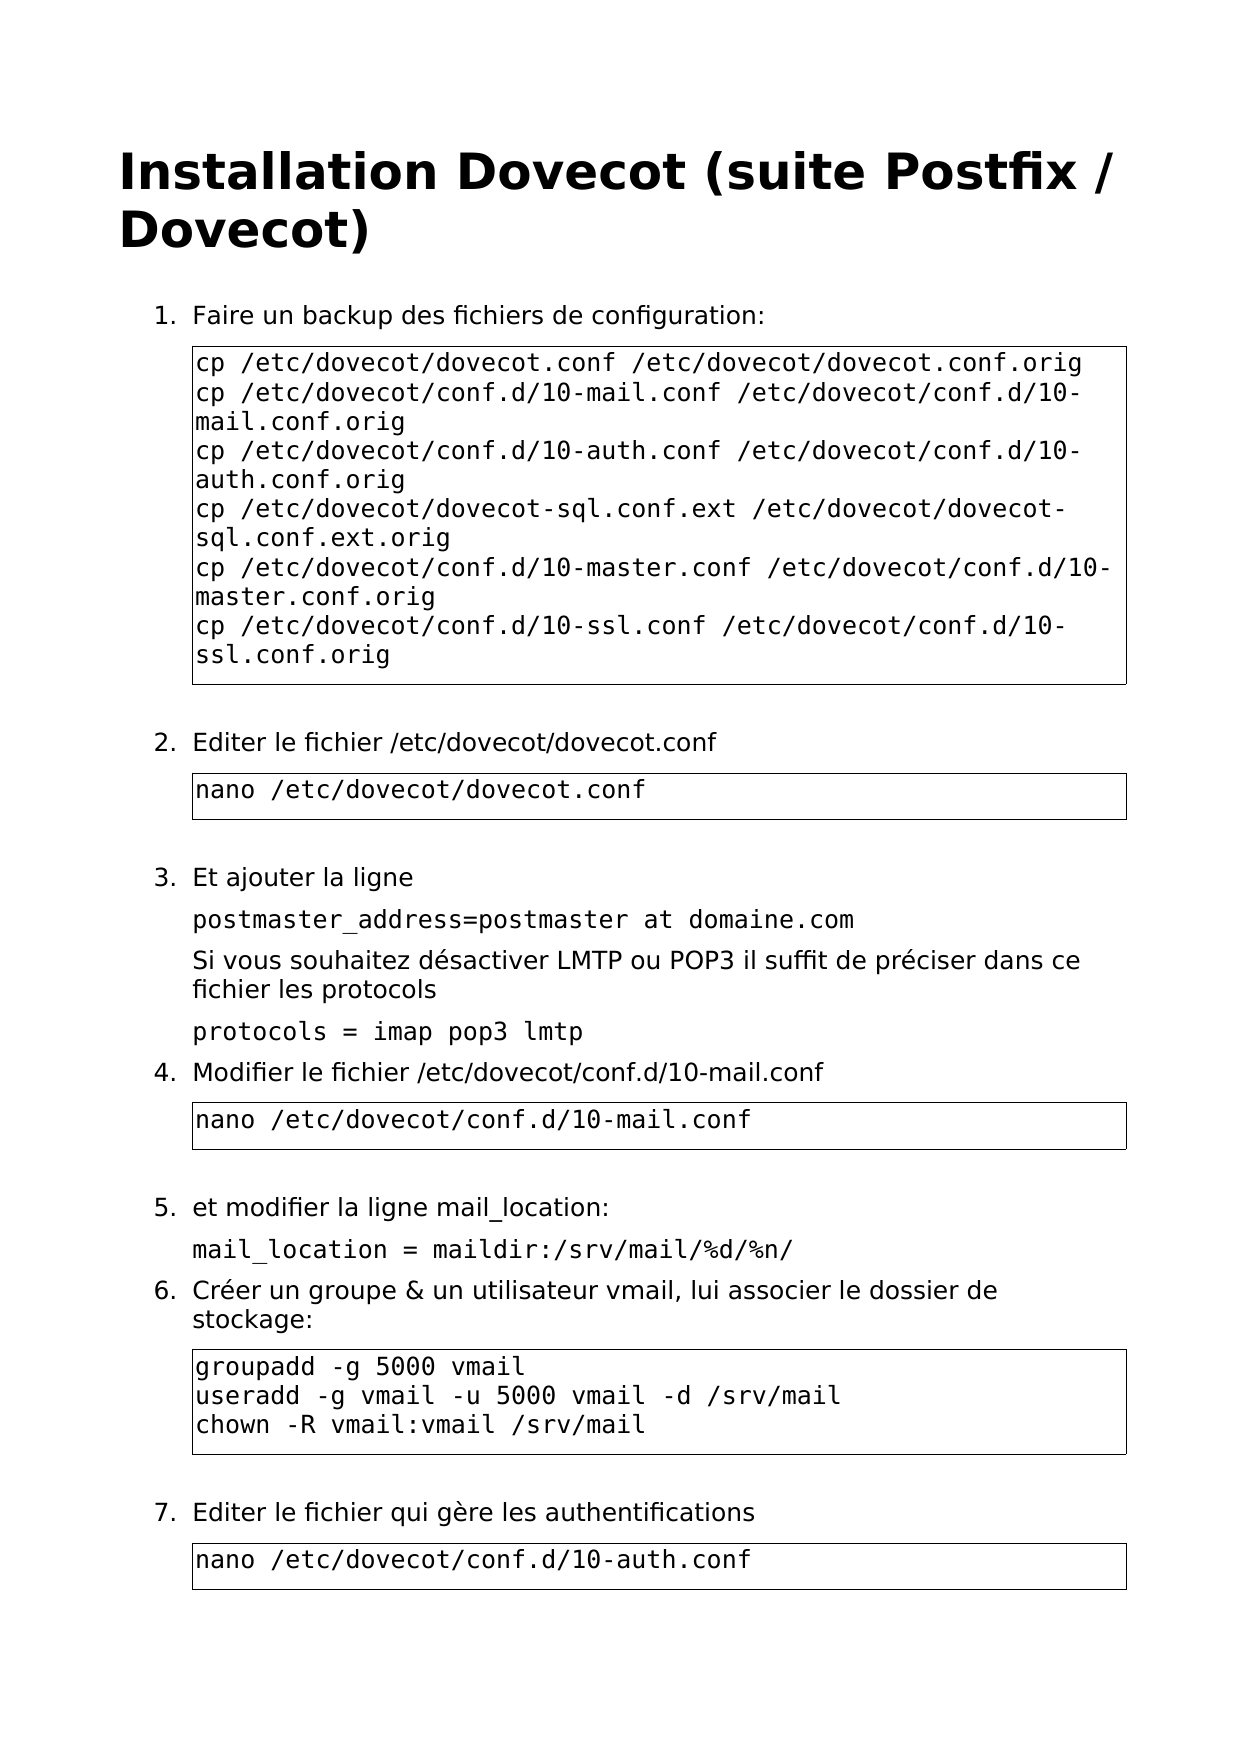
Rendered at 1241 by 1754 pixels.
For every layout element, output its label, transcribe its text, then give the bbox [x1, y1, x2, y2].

subtitle Installation Dovecot (suite Postfix / Dovecot) [118, 143, 1122, 259]
list et modifier la ligne mail_location: [177, 1193, 1122, 1222]
list Et ajouter la ligne [177, 864, 1122, 893]
list Si vous souhaitez désactiver LMTP ou POP3 il suffit de préciser dans ce fichier les protocols [177, 946, 1122, 1004]
table_header cp /etc/dovecot/dovecot.conf /etc/dovecot/dovecot.conf.orig cp /etc/dovecot/conf.d/10-mail.conf /etc/dovecot/conf.d/10-mail.conf.orig cp /etc/dovecot/conf.d/10-auth.conf /etc/dovecot/conf.d/10-auth.conf.orig cp /etc/dovecot/dovecot-sql.conf.ext /etc/dovecot/dovecot-sql.conf.ext.orig cp /etc/dovecot/conf.d/10-master.conf /etc/dovecot/conf.d/10-master.conf.orig cp /etc/dovecot/conf.d/10-ssl.conf /etc/dovecot/conf.d/10-ssl.conf.orig [193, 347, 1126, 684]
list mail_location = maildir:/srv/mail/%d/%n/ [177, 1235, 1122, 1264]
list postmaster_address=postmaster at domaine.com [177, 905, 1122, 934]
list Faire un backup des fichiers de configuration: [177, 302, 1122, 331]
list Créer un groupe & un utilisateur vmail, lui associer le dossier de stockage: [177, 1276, 1122, 1334]
table_header nano /etc/dovecot/dovecot.conf [193, 774, 1126, 819]
table_header nano /etc/dovecot/conf.d/10-mail.conf [193, 1103, 1126, 1149]
list Modifier le fichier /etc/dovecot/conf.d/10-mail.conf [177, 1058, 1122, 1087]
table_header groupadd -g 5000 vmail useradd -g vmail -u 5000 vmail -d /srv/mail chown -R vmail:vmail /srv/mail [193, 1350, 1126, 1454]
list Editer le fichier /etc/dovecot/dovecot.conf [177, 728, 1122, 758]
list Editer le fichier qui gère les authentifications [177, 1498, 1122, 1528]
table_header nano /etc/dovecot/conf.d/10-auth.conf [193, 1544, 1126, 1589]
list protocols = imap pop3 lmtp [177, 1017, 1122, 1046]
